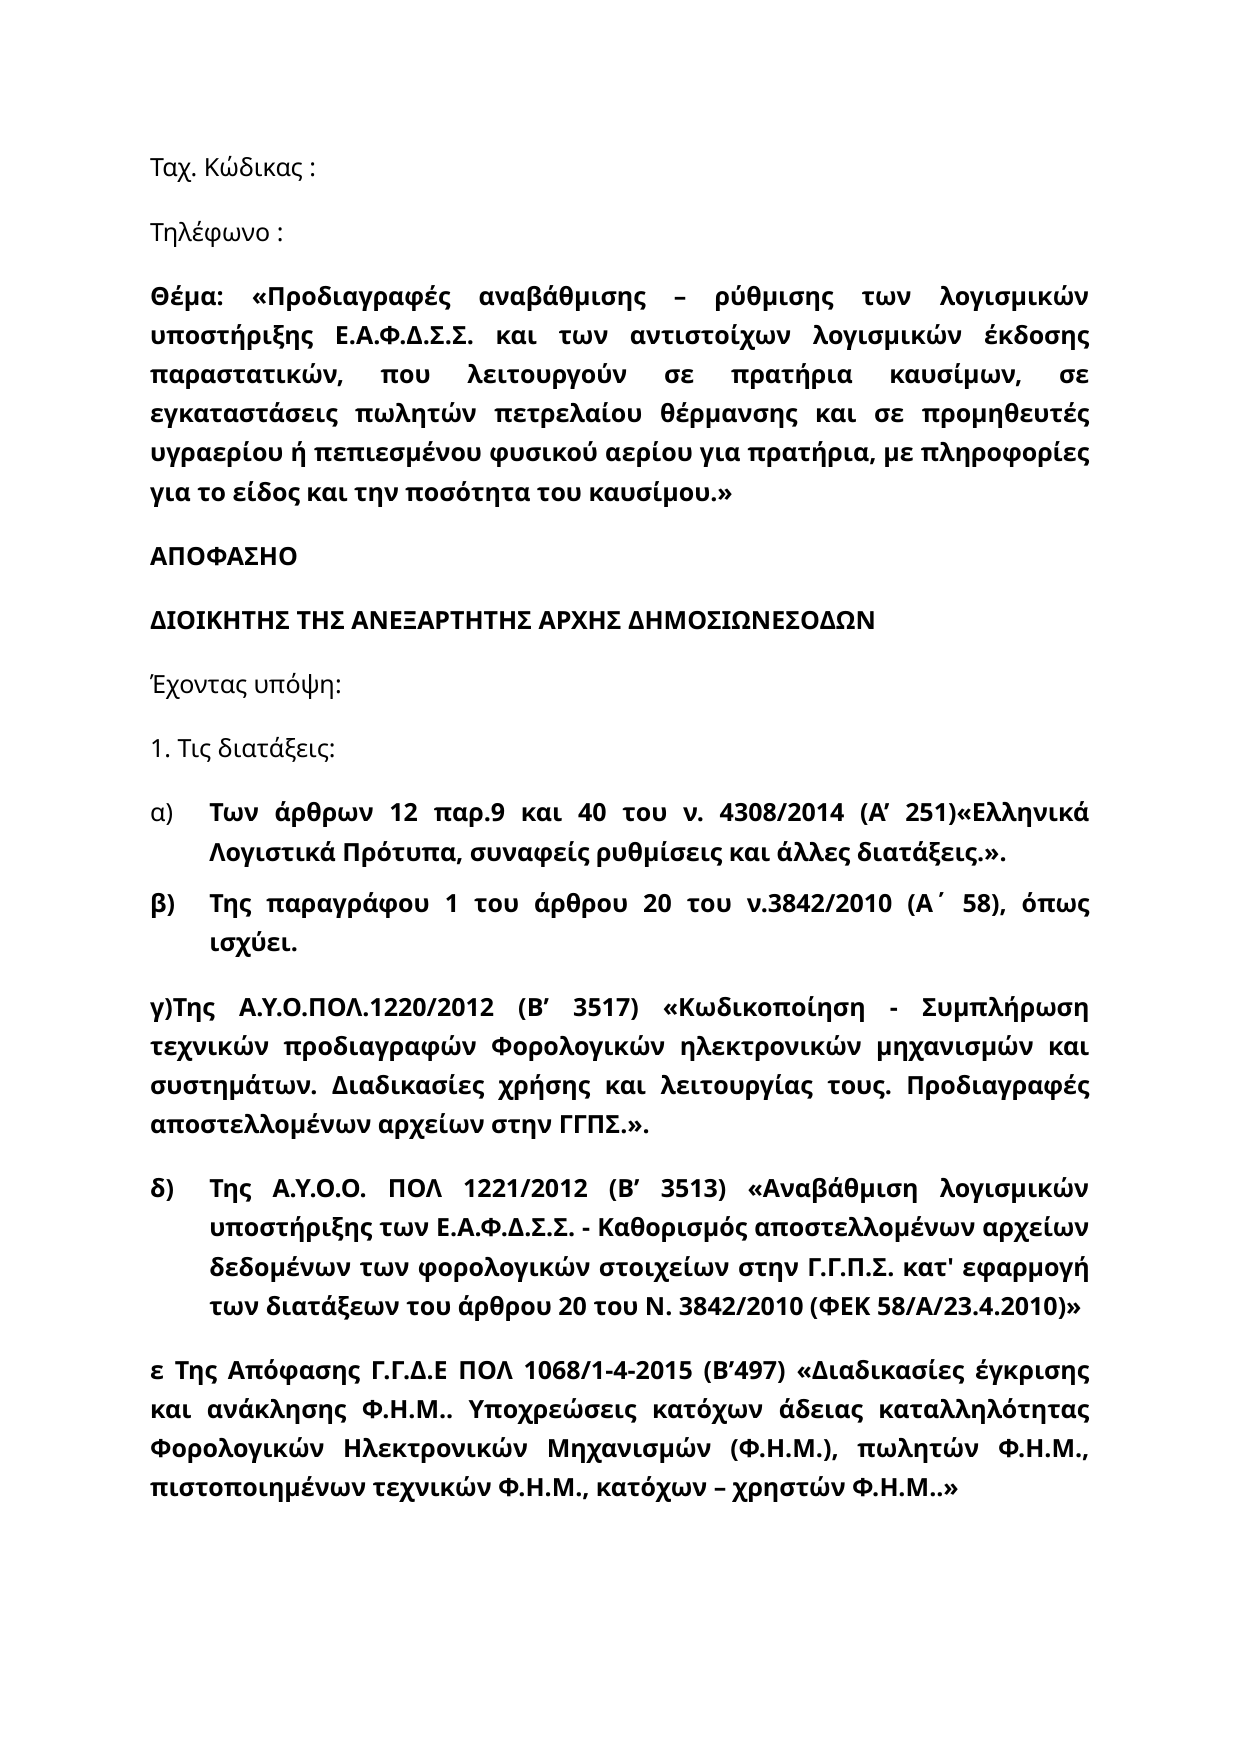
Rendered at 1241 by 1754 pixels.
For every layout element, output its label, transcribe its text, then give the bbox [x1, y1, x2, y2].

text ε Της Απόφασης Γ.Γ.Δ.Ε ΠΟΛ 1068/1-4-2015 (Β’497) «Διαδικασίες έγκρισης και ανάκλησης Φ.Η.Μ.. Υποχρεώσεις κατόχων άδειας καταλληλότητας Φορολογικών Ηλεκτρονικών Μηχανισμών (Φ.Η.Μ.), πωλητών Φ.Η.Μ., πιστοποιημένων τεχνικών Φ.Η.Μ., κατόχων – χρηστών Φ.Η.Μ..» [150, 1352, 1090, 1504]
text γ)Της Α.Υ.Ο.ΠΟΛ.1220/2012 (Β’ 3517) «Κωδικοποίηση - Συμπλήρωση τεχνικών προδιαγραφών Φορολογικών ηλεκτρονικών μηχανισμών και συστημάτων. Διαδικασίες χρήσης και λειτουργίας τους. Προδιαγραφές αποστελλομένων αρχείων στην ΓΓΠΣ.». [150, 989, 1090, 1141]
list δ) Της Α.Υ.Ο.Ο. ΠΟΛ 1221/2012 (Β’ 3513) «Αναβάθμιση λογισμικών υποστήριξης των Ε.Α.Φ.Δ.Σ.Σ. - Καθορισμός αποστελλομένων αρχείων δεδομένων των φορολογικών στοιχείων στην Γ.Γ.Π.Σ. κατ' εφαρμογή των διατάξεων του άρθρου 20 του Ν. 3842/2010 (ΦΕΚ 58/Α/23.4.2010)» [150, 1171, 1090, 1322]
text 1. Τις διατάξεις: [150, 731, 1090, 765]
text Θέμα: «Προδιαγραφές αναβάθμισης – ρύθμισης των λογισμικών υποστήριξης Ε.Α.Φ.Δ.Σ.Σ. και των αντιστοίχων λογισμικών έκδοσης παραστατικών, που λειτουργούν σε πρατήρια καυσίμων, σε εγκαταστάσεις πωλητών πετρελαίου θέρμανσης και σε προμηθευτές υγραερίου ή πεπιεσμένου φυσικού αερίου για πρατήρια, με πληροφορίες για το είδος και την ποσότητα του καυσίμου.» [150, 278, 1090, 508]
text Τηλέφωνο : [150, 214, 1090, 248]
text ΑΠΟΦΑΣΗO [150, 538, 1090, 572]
text ΔΙΟΙΚΗΤΗΣ ΤΗΣ ΑΝΕΞΑΡΤΗΤΗΣ ΑΡΧΗΣ ΔΗΜΟΣΙΩΝΕΣΟΔΩΝ [150, 602, 1090, 637]
list β) Της παραγράφου 1 του άρθρου 20 του ν.3842/2010 (Α΄ 58), όπως ισχύει. [150, 886, 1090, 959]
list α) Των άρθρων 12 παρ.9 και 40 του ν. 4308/2014 (A’ 251)«Ελληνικά Λογιστικά Πρότυπα, συναφείς ρυθμίσεις και άλλες διατάξεις.». [150, 795, 1090, 868]
text Ταχ. Κώδικας : [150, 150, 1090, 184]
text Έχοντας υπόψη: [150, 667, 1090, 701]
